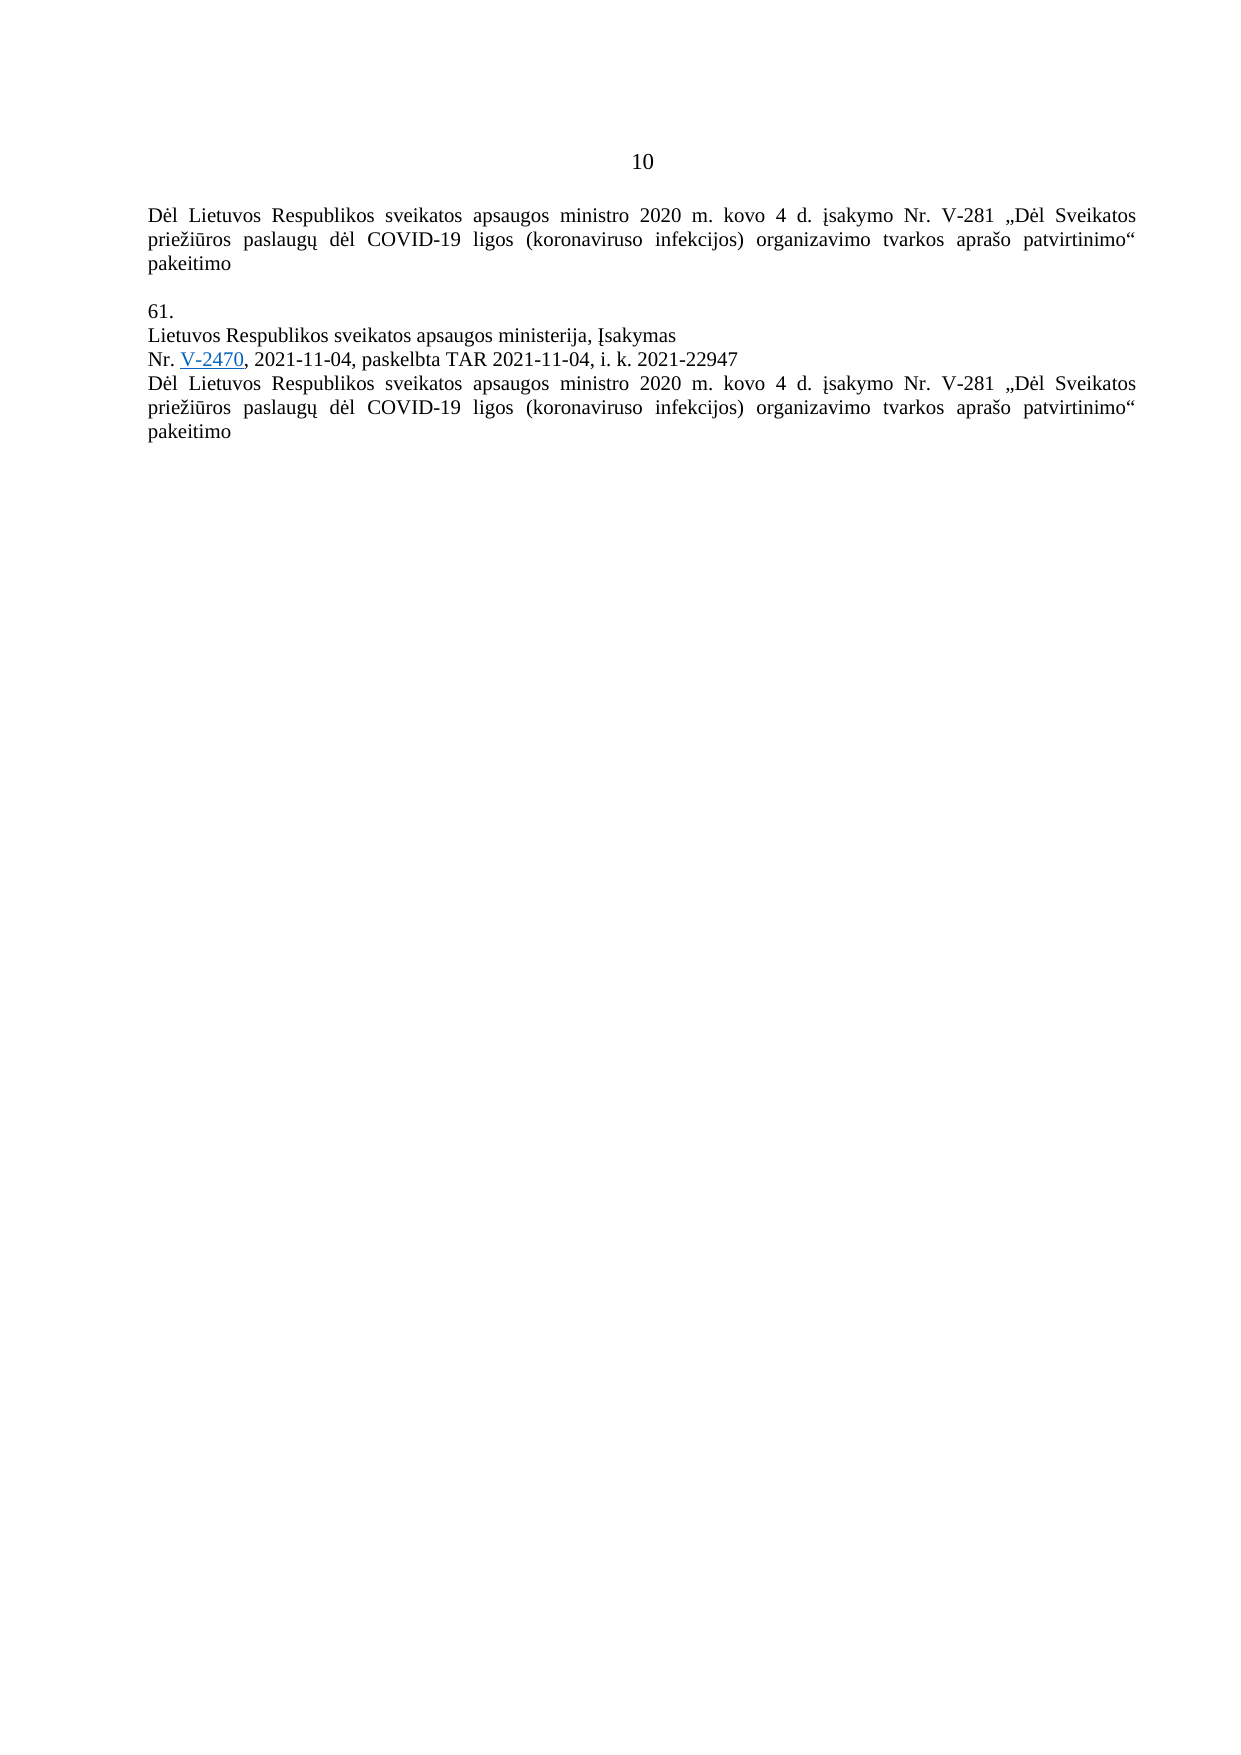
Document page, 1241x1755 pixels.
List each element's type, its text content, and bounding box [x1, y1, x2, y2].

text Lietuvos Respublikos sveikatos apsaugos ministerija, Įsakymas [148, 323, 1137, 347]
text Dėl Lietuvos Respublikos sveikatos apsaugos ministro 2020 m. kovo 4 d. įsakymo Nr. V-281 „Dėl Sveikatos priežiūros paslaugų dėl COVID-19 ligos (koronaviruso infekcijos) organizavimo tvarkos aprašo patvirtinimo“ pakeitimo [148, 203, 1137, 275]
text Nr. V-2470, 2021-11-04, paskelbta TAR 2021-11-04, i. k. 2021-22947 [148, 347, 1137, 371]
text 61. [148, 299, 1137, 323]
text Dėl Lietuvos Respublikos sveikatos apsaugos ministro 2020 m. kovo 4 d. įsakymo Nr. V-281 „Dėl Sveikatos priežiūros paslaugų dėl COVID-19 ligos (koronaviruso infekcijos) organizavimo tvarkos aprašo patvirtinimo“ pakeitimo [148, 371, 1137, 443]
